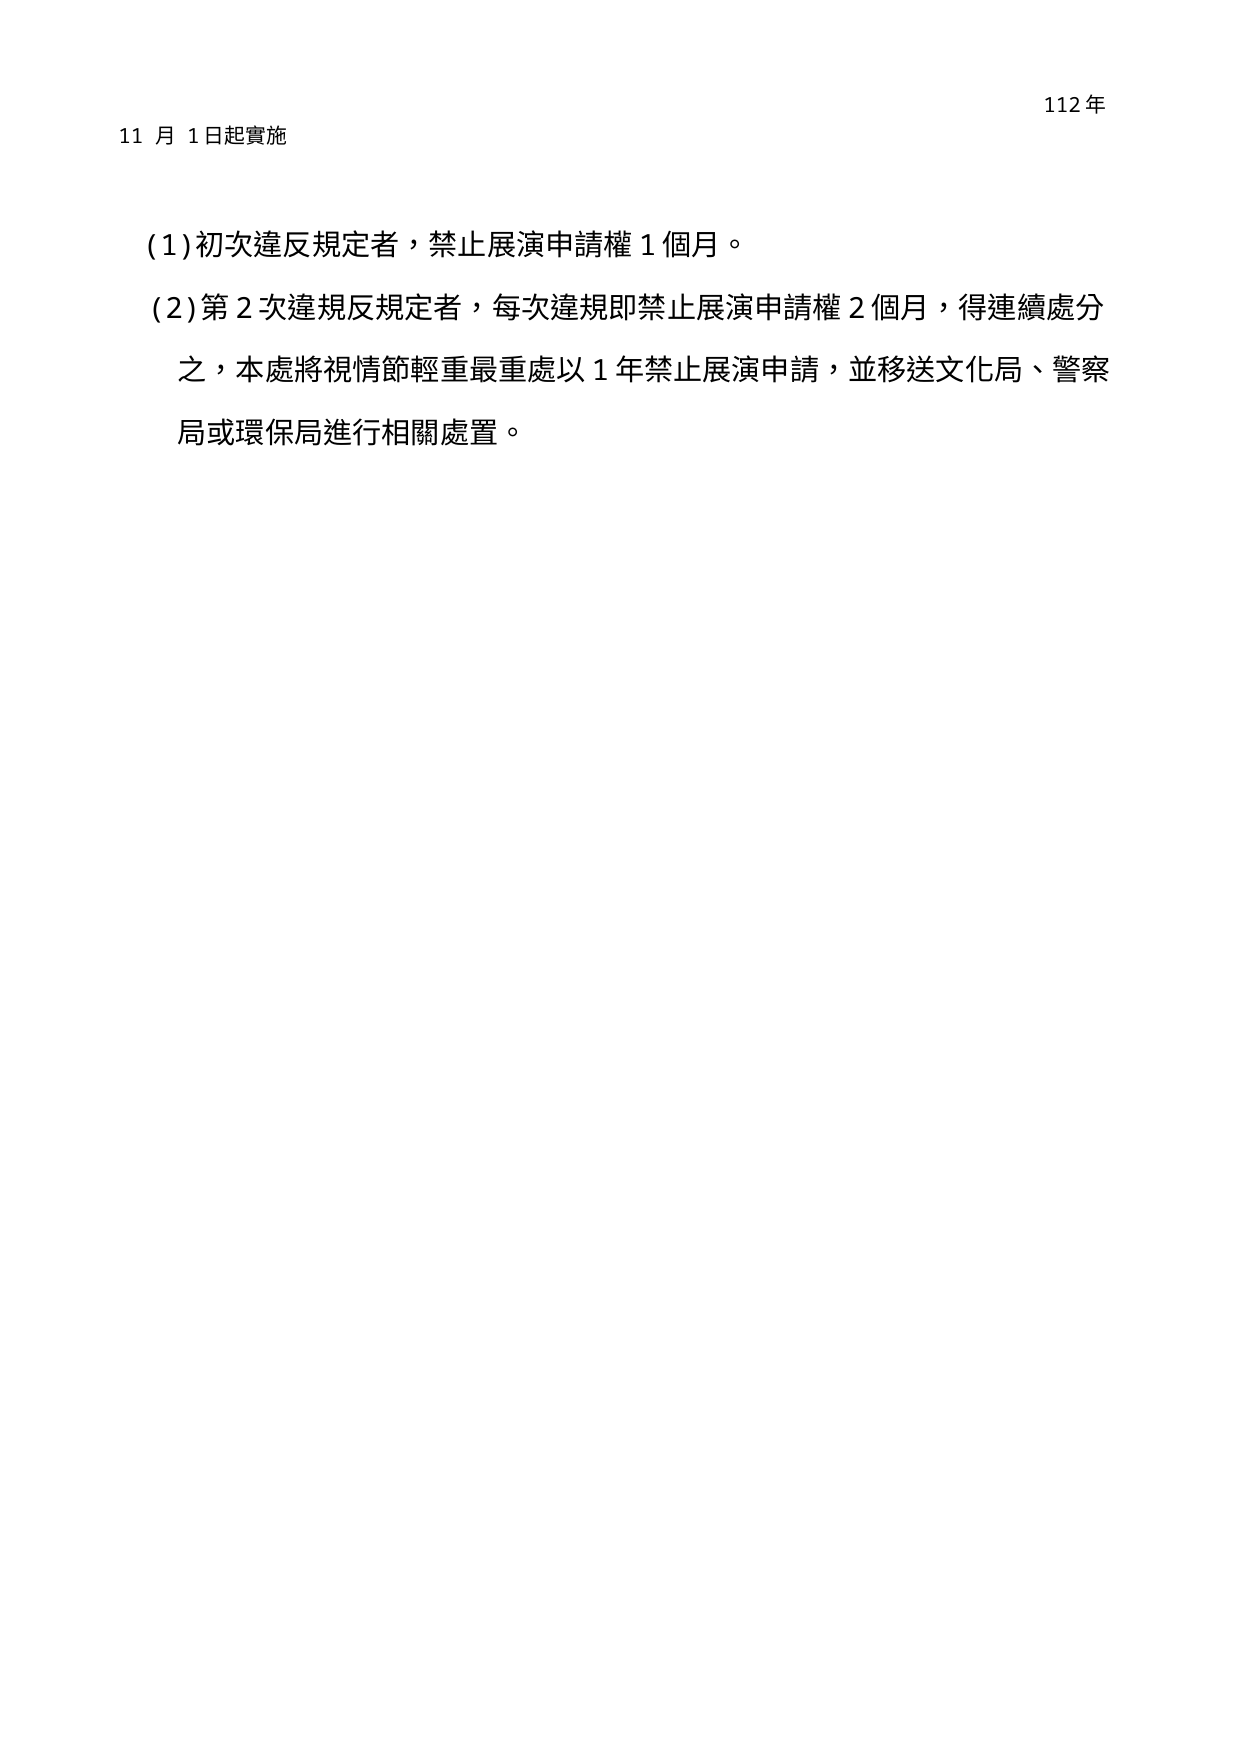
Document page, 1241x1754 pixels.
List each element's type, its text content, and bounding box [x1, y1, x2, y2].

text (2)第2次違規反規定者，每次違規即禁止展演申請權2個月，得連續處分之，本處將視情節輕重最重處以1年禁止展演申請，並移送文化局、警察局或環保局進行相關處置。 [148, 264, 1122, 452]
text (1)初次違反規定者，禁止展演申請權1個月。 [143, 202, 1122, 264]
